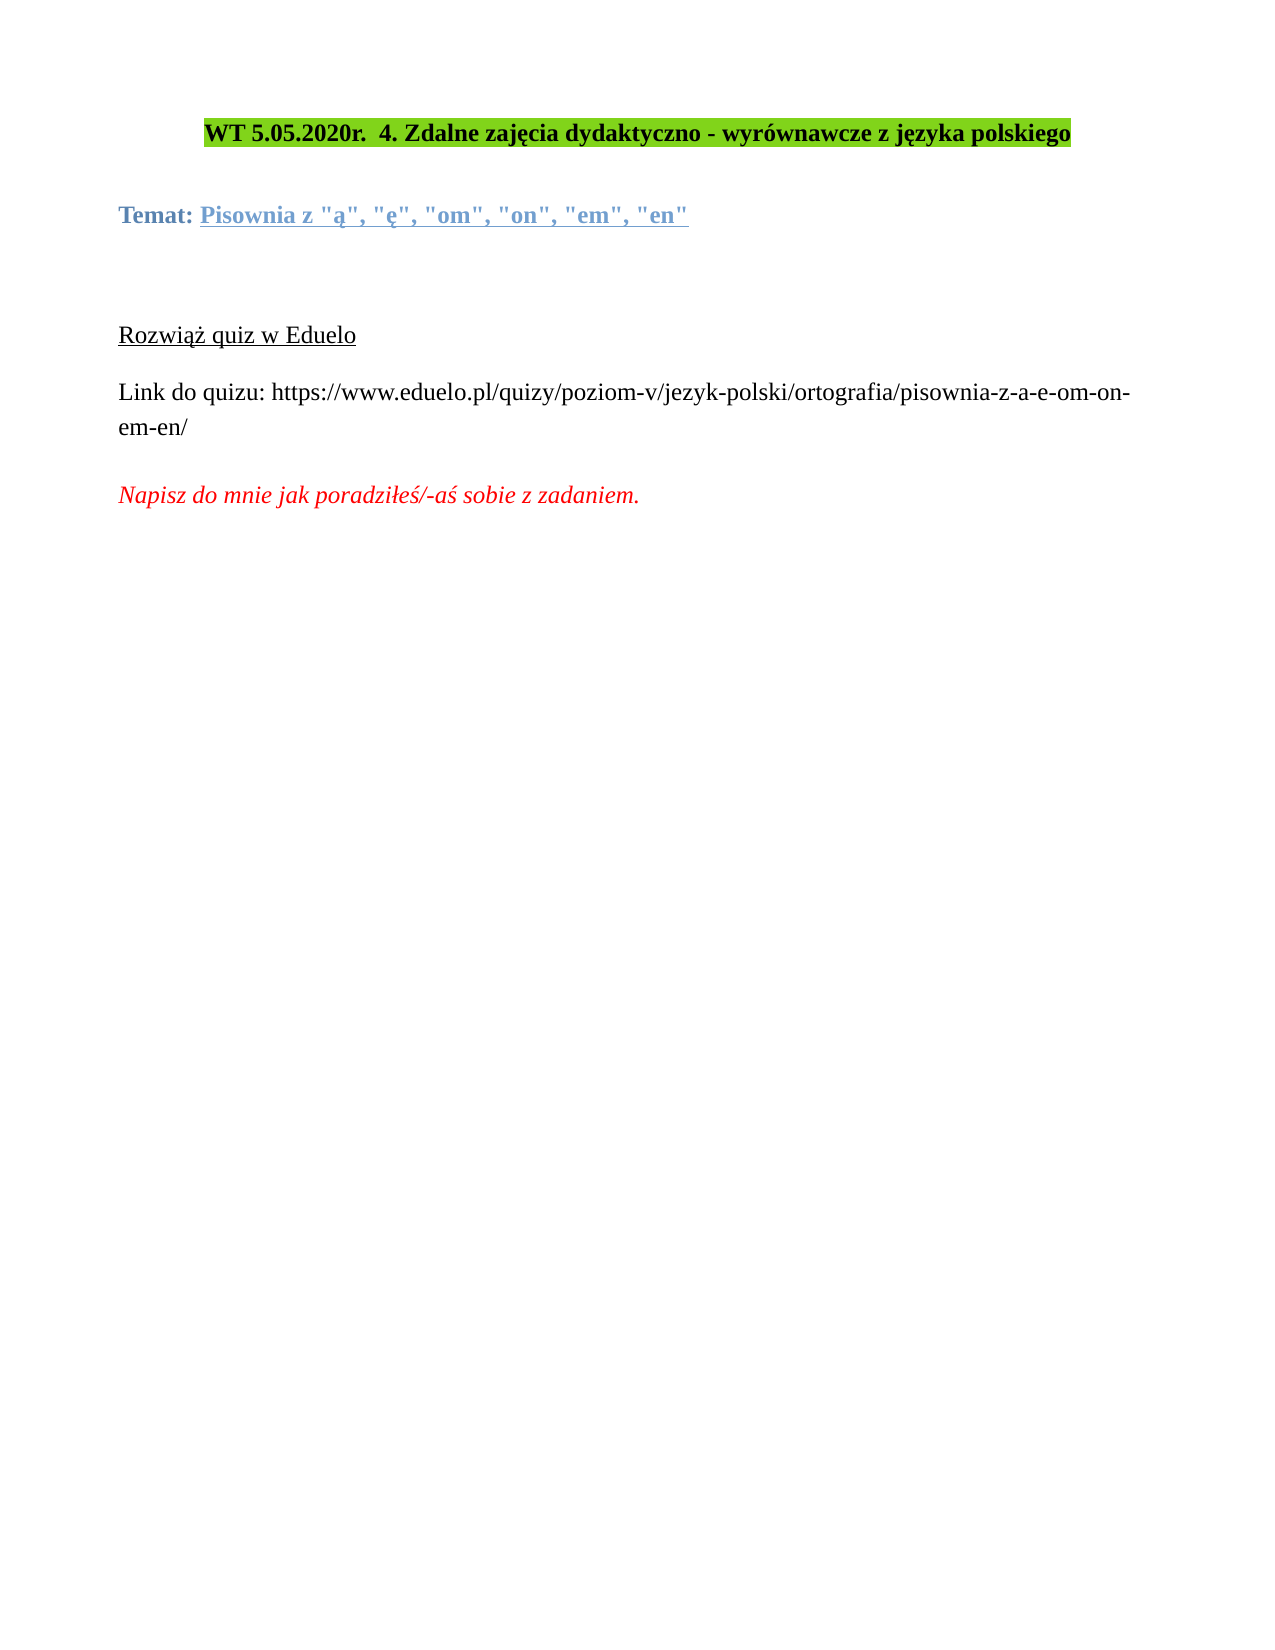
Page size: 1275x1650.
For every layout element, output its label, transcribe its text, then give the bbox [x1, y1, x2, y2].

text Rozwiąż quiz w Eduelo [118, 320, 1157, 348]
text Link do quizu: https://www.eduelo.pl/quizy/poziom-v/jezyk-polski/ortografia/pisownia-z-a-e-om-on-em-en/ [118, 377, 1157, 440]
text WT 5.05.2020r. 4. Zdalne zajęcia dydaktyczno - wyrównawcze z języka polskiego [118, 118, 1157, 147]
subtitle Temat: Pisownia z "ą", "ę", "om", "on", "em", "en" [118, 201, 1157, 229]
text Napisz do mnie jak poradziłeś/-aś sobie z zadaniem. [118, 481, 1157, 509]
